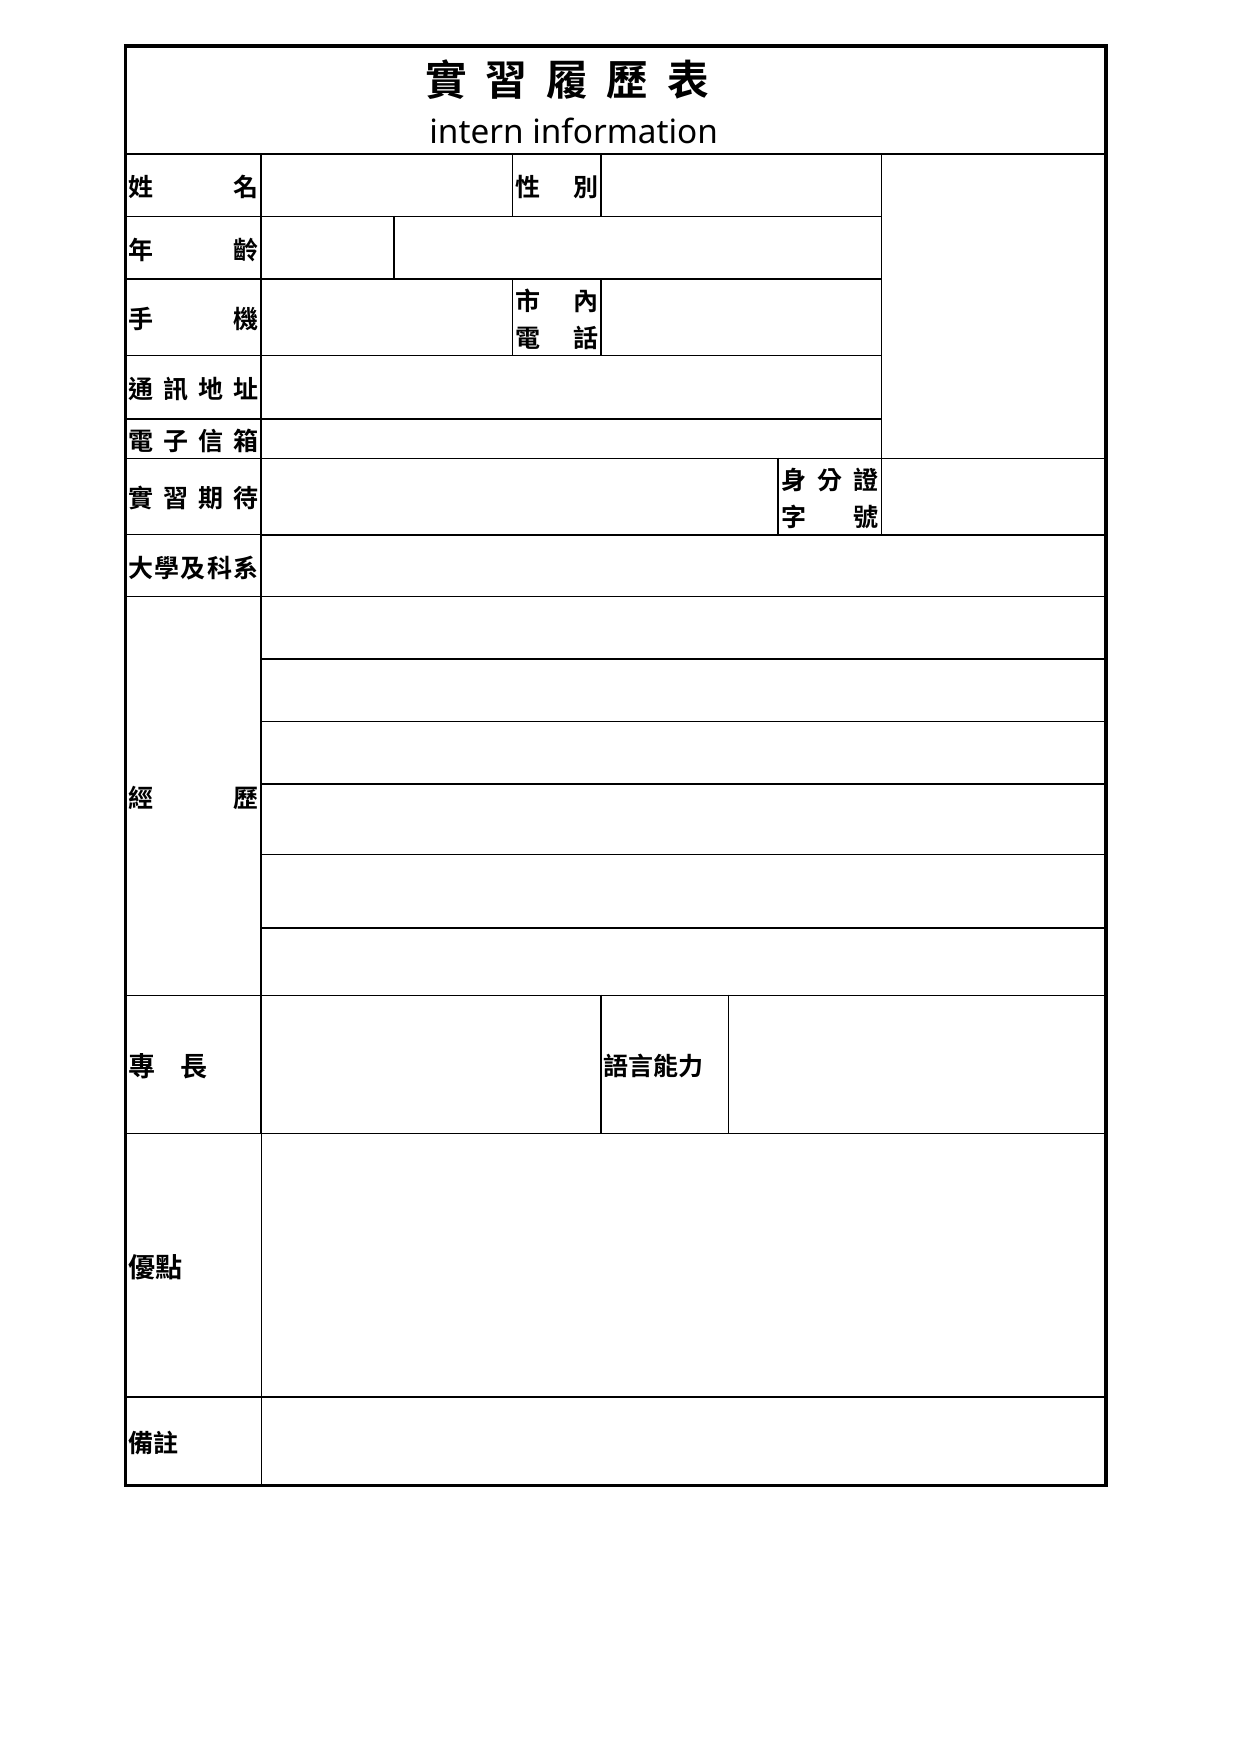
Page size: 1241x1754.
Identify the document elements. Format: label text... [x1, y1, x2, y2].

table_cell 通訊地址 [127, 356, 260, 418]
table_cell [882, 155, 1104, 457]
table_cell 身分證字號 [779, 459, 881, 534]
table_cell [262, 459, 777, 534]
table_cell [262, 1134, 1104, 1396]
table_cell [262, 155, 512, 216]
table_cell 市內 電話 [513, 280, 600, 355]
table_cell 姓名 [127, 155, 260, 216]
table_cell [262, 356, 881, 418]
table_header 實 習 履 歷 表 intern information [127, 48, 1104, 153]
table_cell [262, 855, 1104, 927]
table_cell [262, 660, 1104, 721]
table_cell [262, 722, 1104, 783]
table_cell [262, 420, 881, 457]
table_cell [262, 217, 393, 278]
table_cell [262, 785, 1104, 854]
table_cell [262, 1398, 1104, 1484]
table_cell [395, 217, 881, 278]
table_cell 優點 [127, 1134, 261, 1396]
table_cell 備註 [127, 1398, 261, 1484]
table_cell 年齡 [127, 217, 260, 278]
table_cell 專 長 [127, 996, 260, 1132]
table_cell [729, 996, 1104, 1132]
table_cell [882, 459, 1104, 534]
table_cell 實習期待 [127, 459, 260, 534]
table_cell [262, 597, 1104, 658]
table_cell 語言能力 [602, 996, 728, 1132]
table_cell [262, 929, 1104, 994]
table_cell 電子信箱 [127, 420, 260, 457]
table_cell [602, 155, 881, 216]
table_cell 手機 [127, 280, 260, 355]
table_cell [262, 536, 1104, 596]
table_cell 性別 [513, 155, 600, 216]
table_cell [262, 996, 600, 1132]
table_cell 大學及科系 [127, 535, 260, 596]
table_cell [262, 280, 512, 355]
table_cell 經歷 [127, 597, 260, 994]
table_cell [602, 280, 881, 355]
